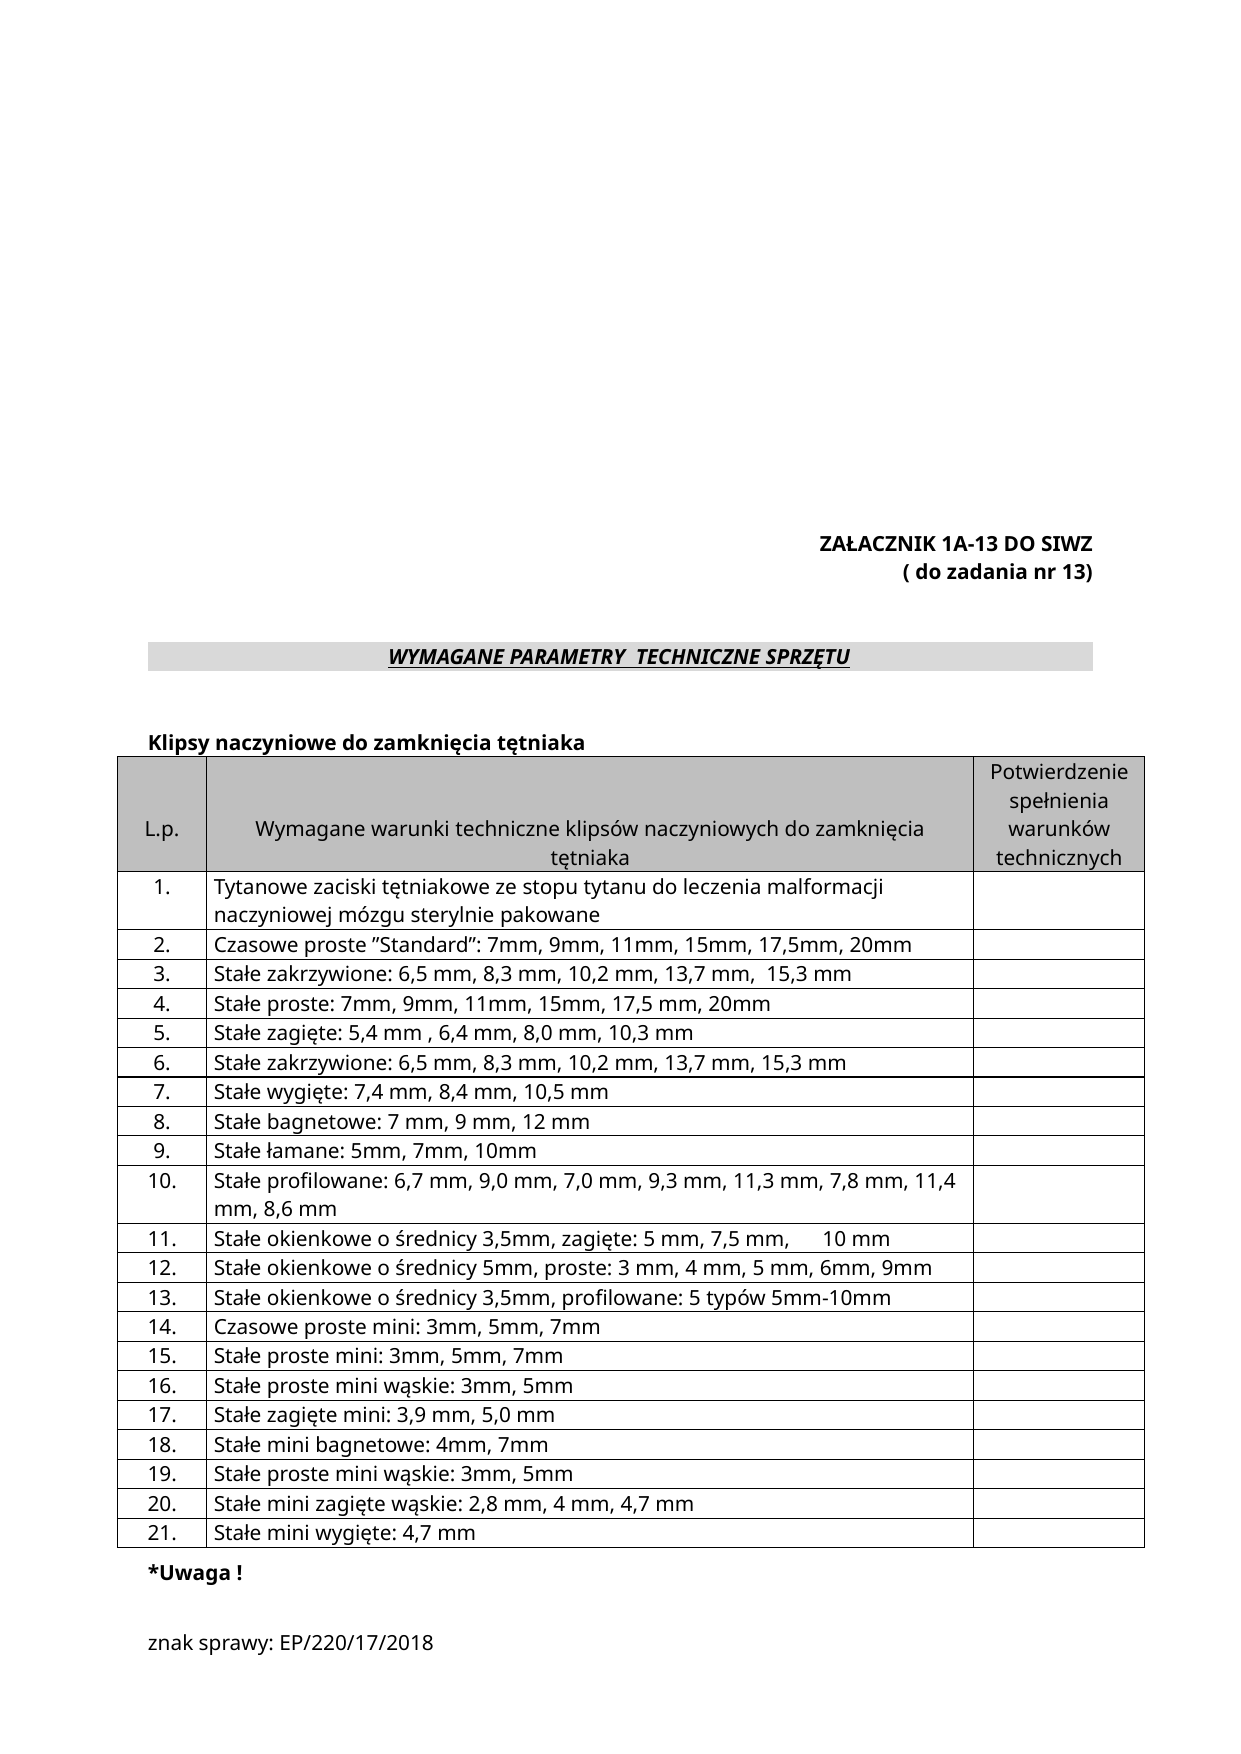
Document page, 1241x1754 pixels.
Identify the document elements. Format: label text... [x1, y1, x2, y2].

table_cell Stałe proste mini wąskie: 3mm, 5mm [207, 1371, 973, 1399]
table_cell [974, 930, 1144, 958]
table_cell [974, 1019, 1144, 1047]
table_cell 7. [118, 1078, 206, 1106]
table_cell [974, 989, 1144, 1017]
text Klipsy naczyniowe do zamknięcia tętniaka [148, 728, 1093, 756]
table_cell [974, 872, 1144, 929]
table_cell 1. [118, 872, 206, 929]
table_cell Stałe proste mini: 3mm, 5mm, 7mm [207, 1342, 973, 1370]
table_cell [974, 960, 1144, 988]
table_header Potwierdzenie spełnienia warunków technicznych [974, 757, 1144, 871]
table_cell [974, 1283, 1144, 1311]
table_cell [974, 1136, 1144, 1165]
table_cell 6. [118, 1048, 206, 1076]
table_cell 17. [118, 1401, 206, 1429]
table_cell Stałe mini wygięte: 4,7 mm [207, 1519, 973, 1547]
text WYMAGANE PARAMETRY TECHNICZNE SPRZĘTU [148, 642, 1093, 671]
table_cell 18. [118, 1430, 206, 1458]
table_cell 10. [118, 1166, 206, 1223]
table_header L.p. [118, 757, 206, 871]
table_cell [974, 1166, 1144, 1223]
table_cell [974, 1489, 1144, 1517]
table_cell Tytanowe zaciski tętniakowe ze stopu tytanu do leczenia malformacji naczyniowej mózgu sterylnie pakowane [207, 872, 973, 929]
table_cell [974, 1371, 1144, 1399]
table_cell Czasowe proste ”Standard”: 7mm, 9mm, 11mm, 15mm, 17,5mm, 20mm [207, 930, 973, 958]
table_cell 4. [118, 989, 206, 1017]
table_cell 19. [118, 1460, 206, 1488]
table_cell Stałe zagięte: 5,4 mm , 6,4 mm, 8,0 mm, 10,3 mm [207, 1019, 973, 1047]
table_cell 14. [118, 1312, 206, 1341]
table_cell Stałe proste: 7mm, 9mm, 11mm, 15mm, 17,5 mm, 20mm [207, 989, 973, 1017]
table_cell [974, 1224, 1144, 1252]
table_cell 15. [118, 1342, 206, 1370]
table_cell 8. [118, 1107, 206, 1135]
table_cell Czasowe proste mini: 3mm, 5mm, 7mm [207, 1312, 973, 1341]
table_cell Stałe zagięte mini: 3,9 mm, 5,0 mm [207, 1401, 973, 1429]
table_cell Stałe okienkowe o średnicy 3,5mm, zagięte: 5 mm, 7,5 mm, 10 mm [207, 1224, 973, 1252]
table_cell 3. [118, 960, 206, 988]
table_cell 2. [118, 930, 206, 958]
table_cell [974, 1048, 1144, 1076]
table_cell Stałe okienkowe o średnicy 5mm, proste: 3 mm, 4 mm, 5 mm, 6mm, 9mm [207, 1253, 973, 1282]
table_cell Stałe bagnetowe: 7 mm, 9 mm, 12 mm [207, 1107, 973, 1135]
table_cell [974, 1078, 1144, 1106]
table_cell 16. [118, 1371, 206, 1399]
table_cell Stałe mini bagnetowe: 4mm, 7mm [207, 1430, 973, 1458]
text ( do zadania nr 13) [148, 557, 1093, 586]
table_cell Stałe okienkowe o średnicy 3,5mm, profilowane: 5 typów 5mm-10mm [207, 1283, 973, 1311]
table_cell [974, 1312, 1144, 1341]
table_cell 5. [118, 1019, 206, 1047]
table_cell Stałe zakrzywione: 6,5 mm, 8,3 mm, 10,2 mm, 13,7 mm, 15,3 mm [207, 960, 973, 988]
table_cell [974, 1253, 1144, 1282]
table_cell Stałe proste mini wąskie: 3mm, 5mm [207, 1460, 973, 1488]
table_cell 12. [118, 1253, 206, 1282]
table_cell Stałe mini zagięte wąskie: 2,8 mm, 4 mm, 4,7 mm [207, 1489, 973, 1517]
table_header Wymagane warunki techniczne klipsów naczyniowych do zamknięcia tętniaka [207, 757, 973, 871]
table_cell 21. [118, 1519, 206, 1547]
table_cell 20. [118, 1489, 206, 1517]
table_cell [974, 1401, 1144, 1429]
table_cell 9. [118, 1136, 206, 1165]
table_cell Stałe zakrzywione: 6,5 mm, 8,3 mm, 10,2 mm, 13,7 mm, 15,3 mm [207, 1048, 973, 1076]
table_cell 13. [118, 1283, 206, 1311]
table_cell 11. [118, 1224, 206, 1252]
table_cell Stałe wygięte: 7,4 mm, 8,4 mm, 10,5 mm [207, 1078, 973, 1106]
table_cell [974, 1342, 1144, 1370]
table_cell [974, 1519, 1144, 1547]
table_cell Stałe profilowane: 6,7 mm, 9,0 mm, 7,0 mm, 9,3 mm, 11,3 mm, 7,8 mm, 11,4 mm, 8,6 mm [207, 1166, 973, 1223]
table_cell [974, 1107, 1144, 1135]
table_cell Stałe łamane: 5mm, 7mm, 10mm [207, 1136, 973, 1165]
table_cell [974, 1460, 1144, 1488]
text *Uwaga ! [148, 1558, 1093, 1587]
table_cell [974, 1430, 1144, 1458]
text ZAŁACZNIK 1A-13 DO SIWZ [148, 529, 1093, 557]
